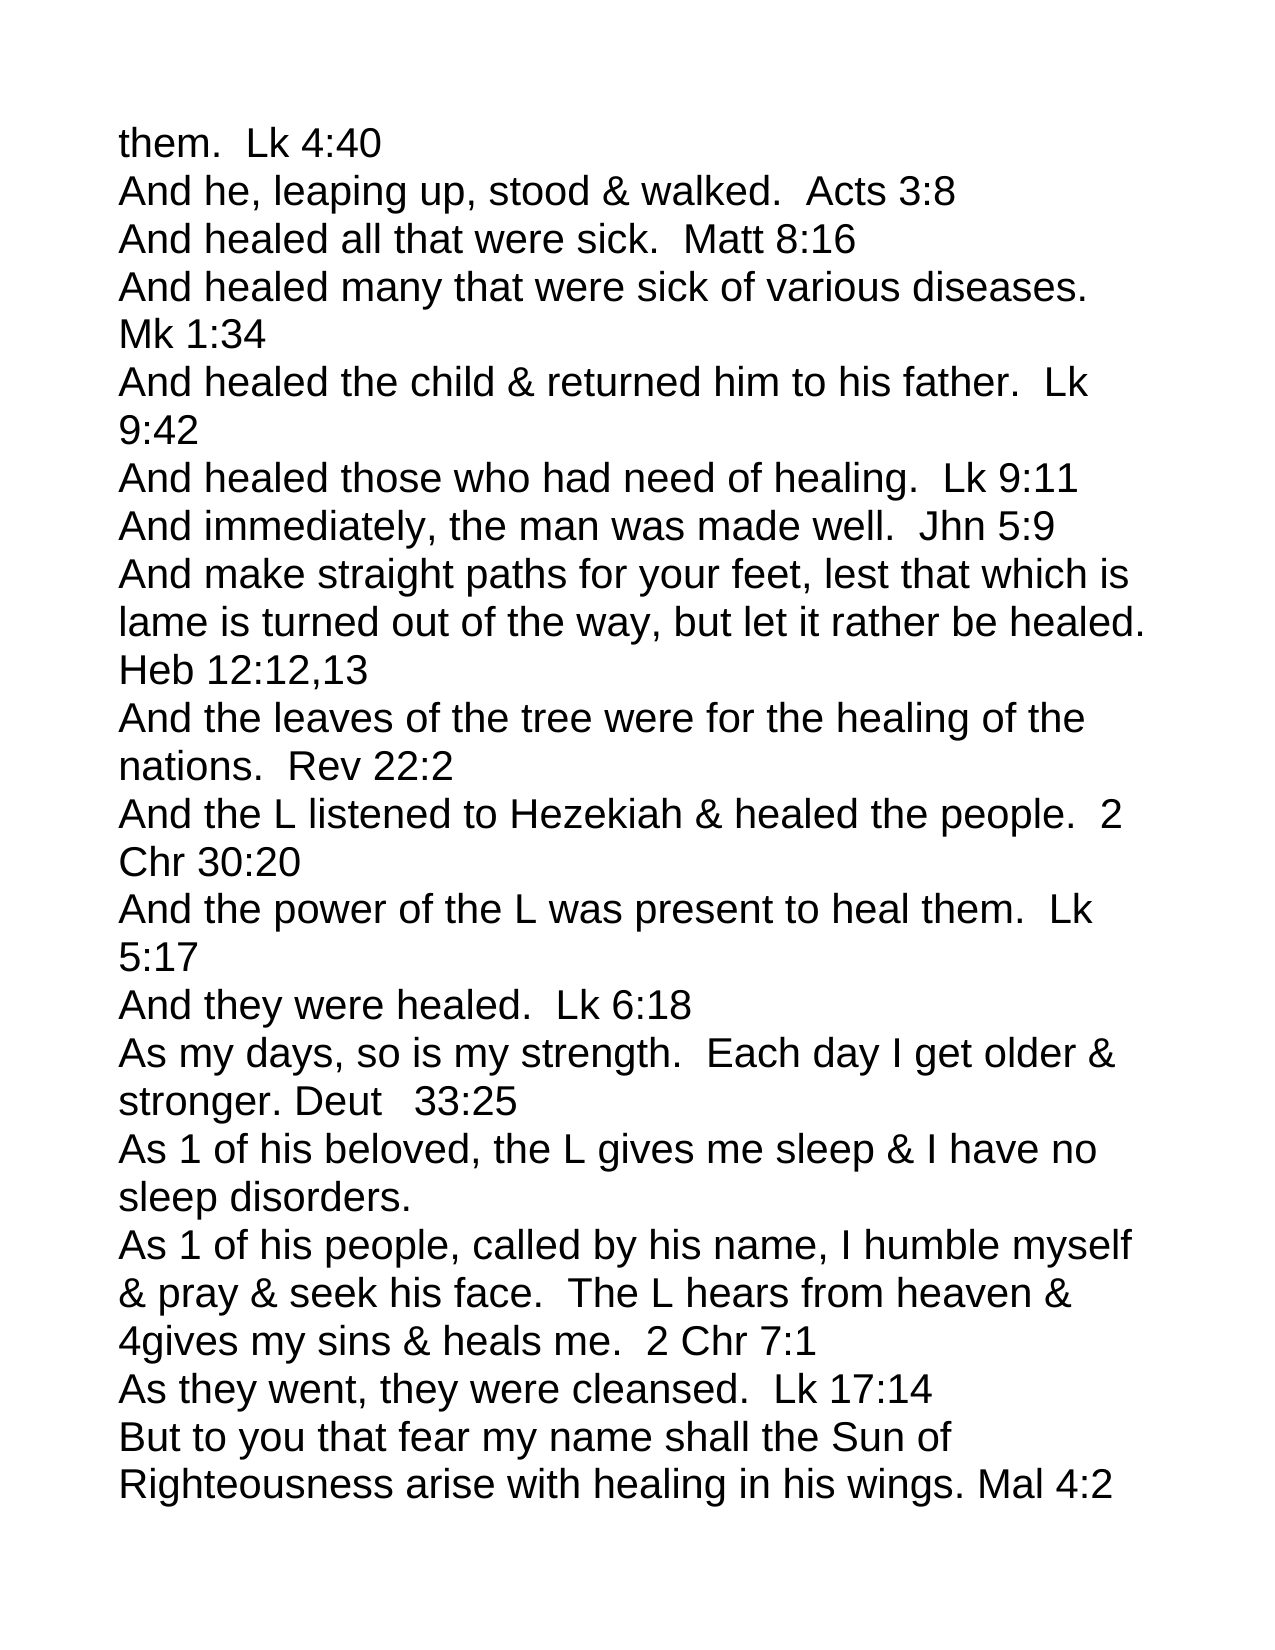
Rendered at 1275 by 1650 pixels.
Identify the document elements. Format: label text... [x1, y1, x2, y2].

text And make straight paths for your feet, lest that which is lame is turned out of the way, but let it rather be healed. Heb 12:12,13 [118, 549, 1157, 693]
text As 1 of his people, called by his name, I humble myself & pray & seek his face. The L hears from heaven & 4gives my sins & heals me. 2 Chr 7:1 [118, 1220, 1157, 1364]
text And healed many that were sick of various diseases. Mk 1:34 [118, 262, 1157, 358]
text And the power of the L was present to heal them. Lk 5:17 [118, 885, 1157, 981]
text them. Lk 4:40 [118, 118, 1157, 166]
text And immediately, the man was made well. Jhn 5:9 [118, 501, 1157, 549]
text And healed the child & returned him to his father. Lk 9:42 [118, 358, 1157, 453]
text And the L listened to Hezekiah & healed the people. 2 Chr 30:20 [118, 789, 1157, 885]
text And the leaves of the tree were for the healing of the nations. Rev 22:2 [118, 693, 1157, 789]
text As 1 of his beloved, the L gives me sleep & I have no sleep disorders. [118, 1124, 1157, 1220]
text As my days, so is my strength. Each day I get older & stronger. Deut 33:25 [118, 1028, 1157, 1124]
text And he, leaping up, stood & walked. Acts 3:8 [118, 166, 1157, 214]
text And healed all that were sick. Matt 8:16 [118, 214, 1157, 262]
text And healed those who had need of healing. Lk 9:11 [118, 453, 1157, 501]
text As they went, they were cleansed. Lk 17:14 [118, 1364, 1157, 1412]
text But to you that fear my name shall the Sun of Righteousness arise with healing in his wings. Mal 4:2 [118, 1412, 1157, 1508]
text And they were healed. Lk 6:18 [118, 981, 1157, 1028]
